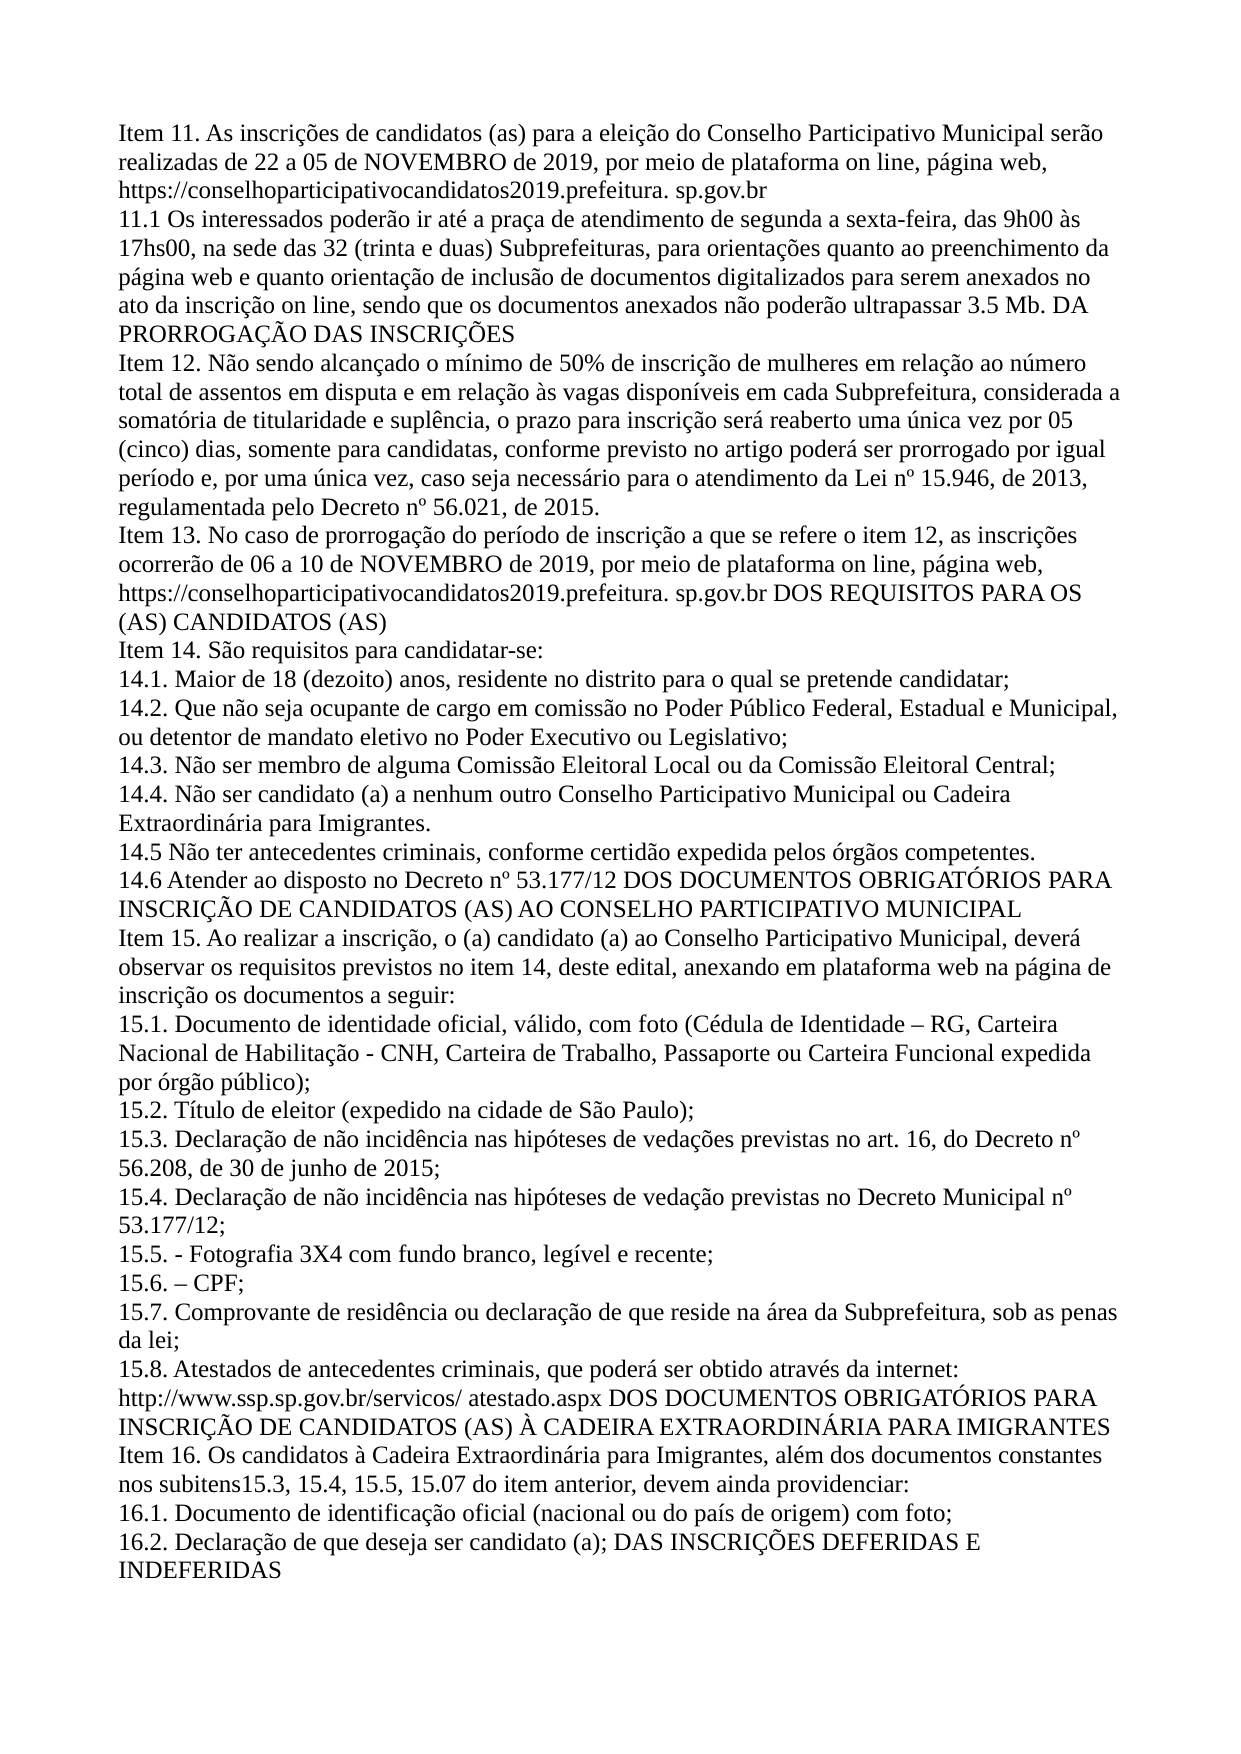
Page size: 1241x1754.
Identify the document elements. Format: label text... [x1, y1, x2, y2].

text 15.3. Declaração de não incidência nas hipóteses de vedações previstas no art. 16, do Decreto nº 56.208, de 30 de junho de 2015; [118, 1124, 1122, 1182]
text 15.6. – CPF; [118, 1268, 1122, 1297]
text 15.5. - Fotografia 3X4 com fundo branco, legível e recente; [118, 1239, 1122, 1268]
text Item 15. Ao realizar a inscrição, o (a) candidato (a) ao Conselho Participativo Municipal, deverá observar os requisitos previstos no item 14, deste edital, anexando em plataforma web na página de inscrição os documentos a seguir: [118, 923, 1122, 1009]
text 14.6 Atender ao disposto no Decreto nº 53.177/12 DOS DOCUMENTOS OBRIGATÓRIOS PARA INSCRIÇÃO DE CANDIDATOS (AS) AO CONSELHO PARTICIPATIVO MUNICIPAL [118, 866, 1122, 923]
text Item 11. As inscrições de candidatos (as) para a eleição do Conselho Participativo Municipal serão realizadas de 22 a 05 de NOVEMBRO de 2019, por meio de plataforma on line, página web, https://conselhoparticipativocandidatos2019.prefeitura. sp.gov.br [118, 118, 1122, 204]
text 15.4. Declaração de não incidência nas hipóteses de vedação previstas no Decreto Municipal nº 53.177/12; [118, 1182, 1122, 1239]
text 15.7. Comprovante de residência ou declaração de que reside na área da Subprefeitura, sob as penas da lei; [118, 1297, 1122, 1354]
text 14.3. Não ser membro de alguma Comissão Eleitoral Local ou da Comissão Eleitoral Central; [118, 751, 1122, 779]
text Item 12. Não sendo alcançado o mínimo de 50% de inscrição de mulheres em relação ao número total de assentos em disputa e em relação às vagas disponíveis em cada Subprefeitura, considerada a somatória de titularidade e suplência, o prazo para inscrição será reaberto uma única vez por 05 (cinco) dias, somente para candidatas, conforme previsto no artigo poderá ser prorrogado por igual período e, por uma única vez, caso seja necessário para o atendimento da Lei nº 15.946, de 2013, regulamentada pelo Decreto nº 56.021, de 2015. [118, 348, 1122, 521]
text 14.1. Maior de 18 (dezoito) anos, residente no distrito para o qual se pretende candidatar; [118, 664, 1122, 693]
text 11.1 Os interessados poderão ir até a praça de atendimento de segunda a sexta-feira, das 9h00 às 17hs00, na sede das 32 (trinta e duas) Subprefeituras, para orientações quanto ao preenchimento da página web e quanto orientação de inclusão de documentos digitalizados para serem anexados no ato da inscrição on line, sendo que os documentos anexados não poderão ultrapassar 3.5 Mb. DA PRORROGAÇÃO DAS INSCRIÇÕES [118, 204, 1122, 348]
text 16.1. Documento de identificação oficial (nacional ou do país de origem) com foto; [118, 1498, 1122, 1527]
text 15.8. Atestados de antecedentes criminais, que poderá ser obtido através da internet: http://www.ssp.sp.gov.br/servicos/ atestado.aspx DOS DOCUMENTOS OBRIGATÓRIOS PARA INSCRIÇÃO DE CANDIDATOS (AS) À CADEIRA EXTRAORDINÁRIA PARA IMIGRANTES Item 16. Os candidatos à Cadeira Extraordinária para Imigrantes, além dos documentos constantes nos subitens15.3, 15.4, 15.5, 15.07 do item anterior, devem ainda providenciar: [118, 1354, 1122, 1498]
text 15.1. Documento de identidade oficial, válido, com foto (Cédula de Identidade – RG, Carteira Nacional de Habilitação - CNH, Carteira de Trabalho, Passaporte ou Carteira Funcional expedida por órgão público); [118, 1009, 1122, 1096]
text 15.2. Título de eleitor (expedido na cidade de São Paulo); [118, 1096, 1122, 1124]
text 14.2. Que não seja ocupante de cargo em comissão no Poder Público Federal, Estadual e Municipal, ou detentor de mandato eletivo no Poder Executivo ou Legislativo; [118, 693, 1122, 751]
text 14.4. Não ser candidato (a) a nenhum outro Conselho Participativo Municipal ou Cadeira Extraordinária para Imigrantes. [118, 779, 1122, 837]
text 16.2. Declaração de que deseja ser candidato (a); DAS INSCRIÇÕES DEFERIDAS E INDEFERIDAS [118, 1527, 1122, 1584]
text 14.5 Não ter antecedentes criminais, conforme certidão expedida pelos órgãos competentes. [118, 837, 1122, 866]
text Item 14. São requisitos para candidatar-se: [118, 636, 1122, 664]
text Item 13. No caso de prorrogação do período de inscrição a que se refere o item 12, as inscrições ocorrerão de 06 a 10 de NOVEMBRO de 2019, por meio de plataforma on line, página web, https://conselhoparticipativocandidatos2019.prefeitura. sp.gov.br DOS REQUISITOS PARA OS (AS) CANDIDATOS (AS) [118, 521, 1122, 636]
